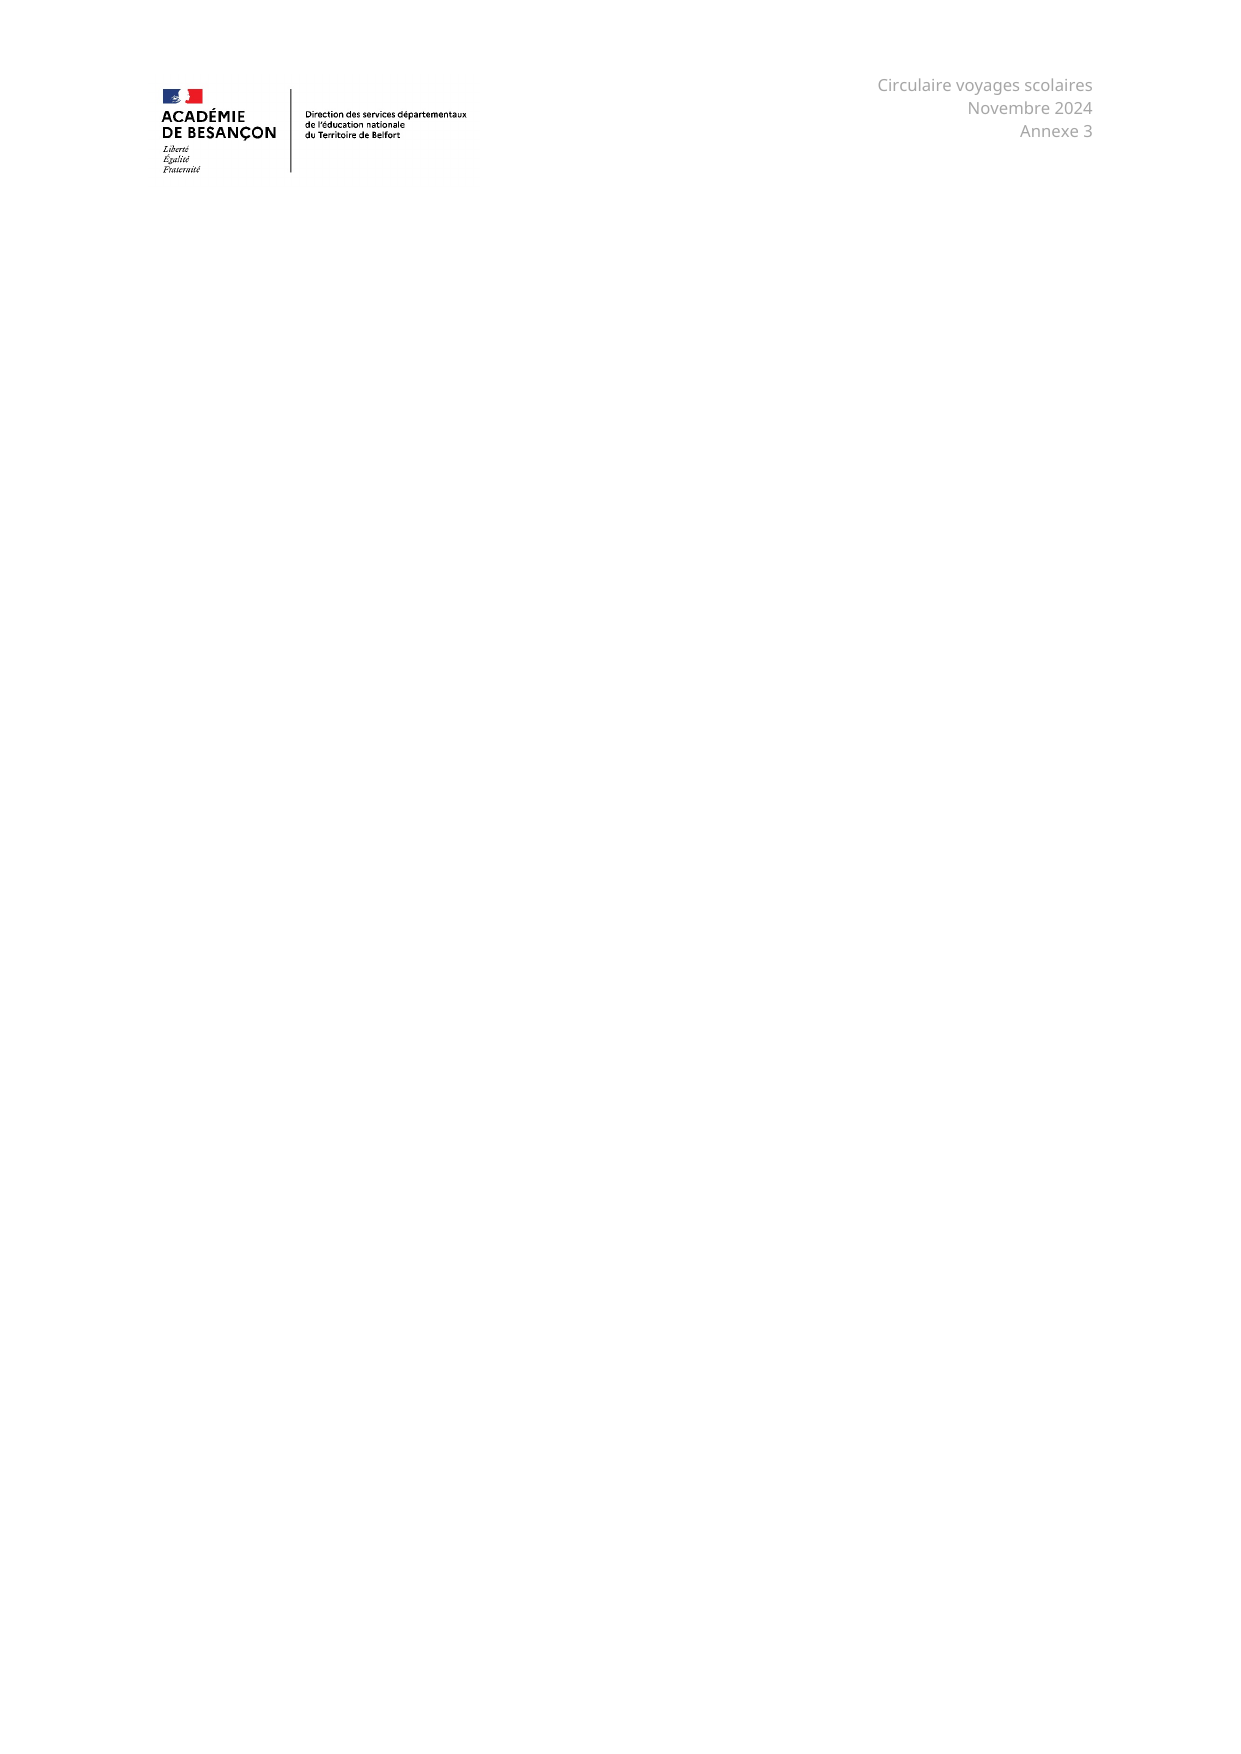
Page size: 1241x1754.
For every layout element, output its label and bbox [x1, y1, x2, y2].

picture [148, 74, 480, 187]
